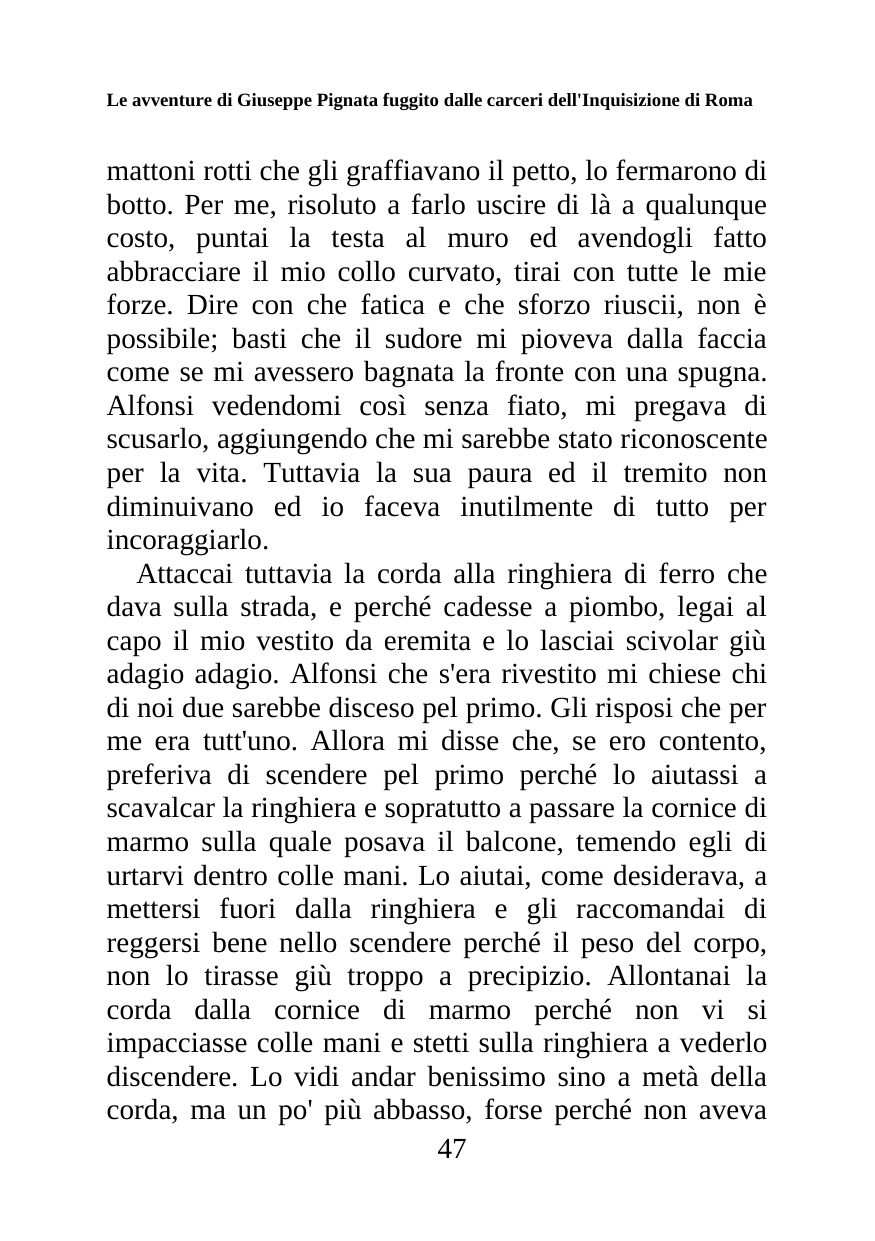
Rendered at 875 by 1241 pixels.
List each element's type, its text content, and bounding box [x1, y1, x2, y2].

text Attaccai tuttavia la corda alla ringhiera di ferro che dava sulla strada, e perché cadesse a piombo, legai al capo il mio vestito da eremita e lo lasciai scivolar giù adagio adagio. Alfonsi che s'era rivestito mi chiese chi di noi due sarebbe disceso pel primo. Gli risposi che per me era tutt'uno. Allora mi disse che, se ero contento, preferiva di scendere pel primo perché lo aiutassi a scavalcar la ringhiera e sopratutto a passare la cornice di marmo sulla quale posava il balcone, temendo egli di urtarvi dentro colle mani. Lo aiutai, come desiderava, a mettersi fuori dalla ringhiera e gli raccomandai di reggersi bene nello scendere perché il peso del corpo, non lo tirasse giù troppo a precipizio. Allontanai la corda dalla cornice di marmo perché non vi si impacciasse colle mani e stetti sulla ringhiera a vederlo discendere. Lo vidi andar benissimo sino a metà della corda, ma un po' più abbasso, forse perché non aveva [106, 556, 768, 1126]
text mattoni rotti che gli graffiavano il petto, lo fermarono di botto. Per me, risoluto a farlo uscire di là a qualunque costo, puntai la testa al muro ed avendogli fatto abbracciare il mio collo curvato, tirai con tutte le mie forze. Dire con che fatica e che sforzo riuscii, non è possibile; basti che il sudore mi pioveva dalla faccia come se mi avessero bagnata la fronte con una spugna. Alfonsi vedendomi così senza fiato, mi pregava di scusarlo, aggiungendo che mi sarebbe stato riconoscente per la vita. Tuttavia la sua paura ed il tremito non diminuivano ed io faceva inutilmente di tutto per incoraggiarlo. [106, 153, 768, 556]
